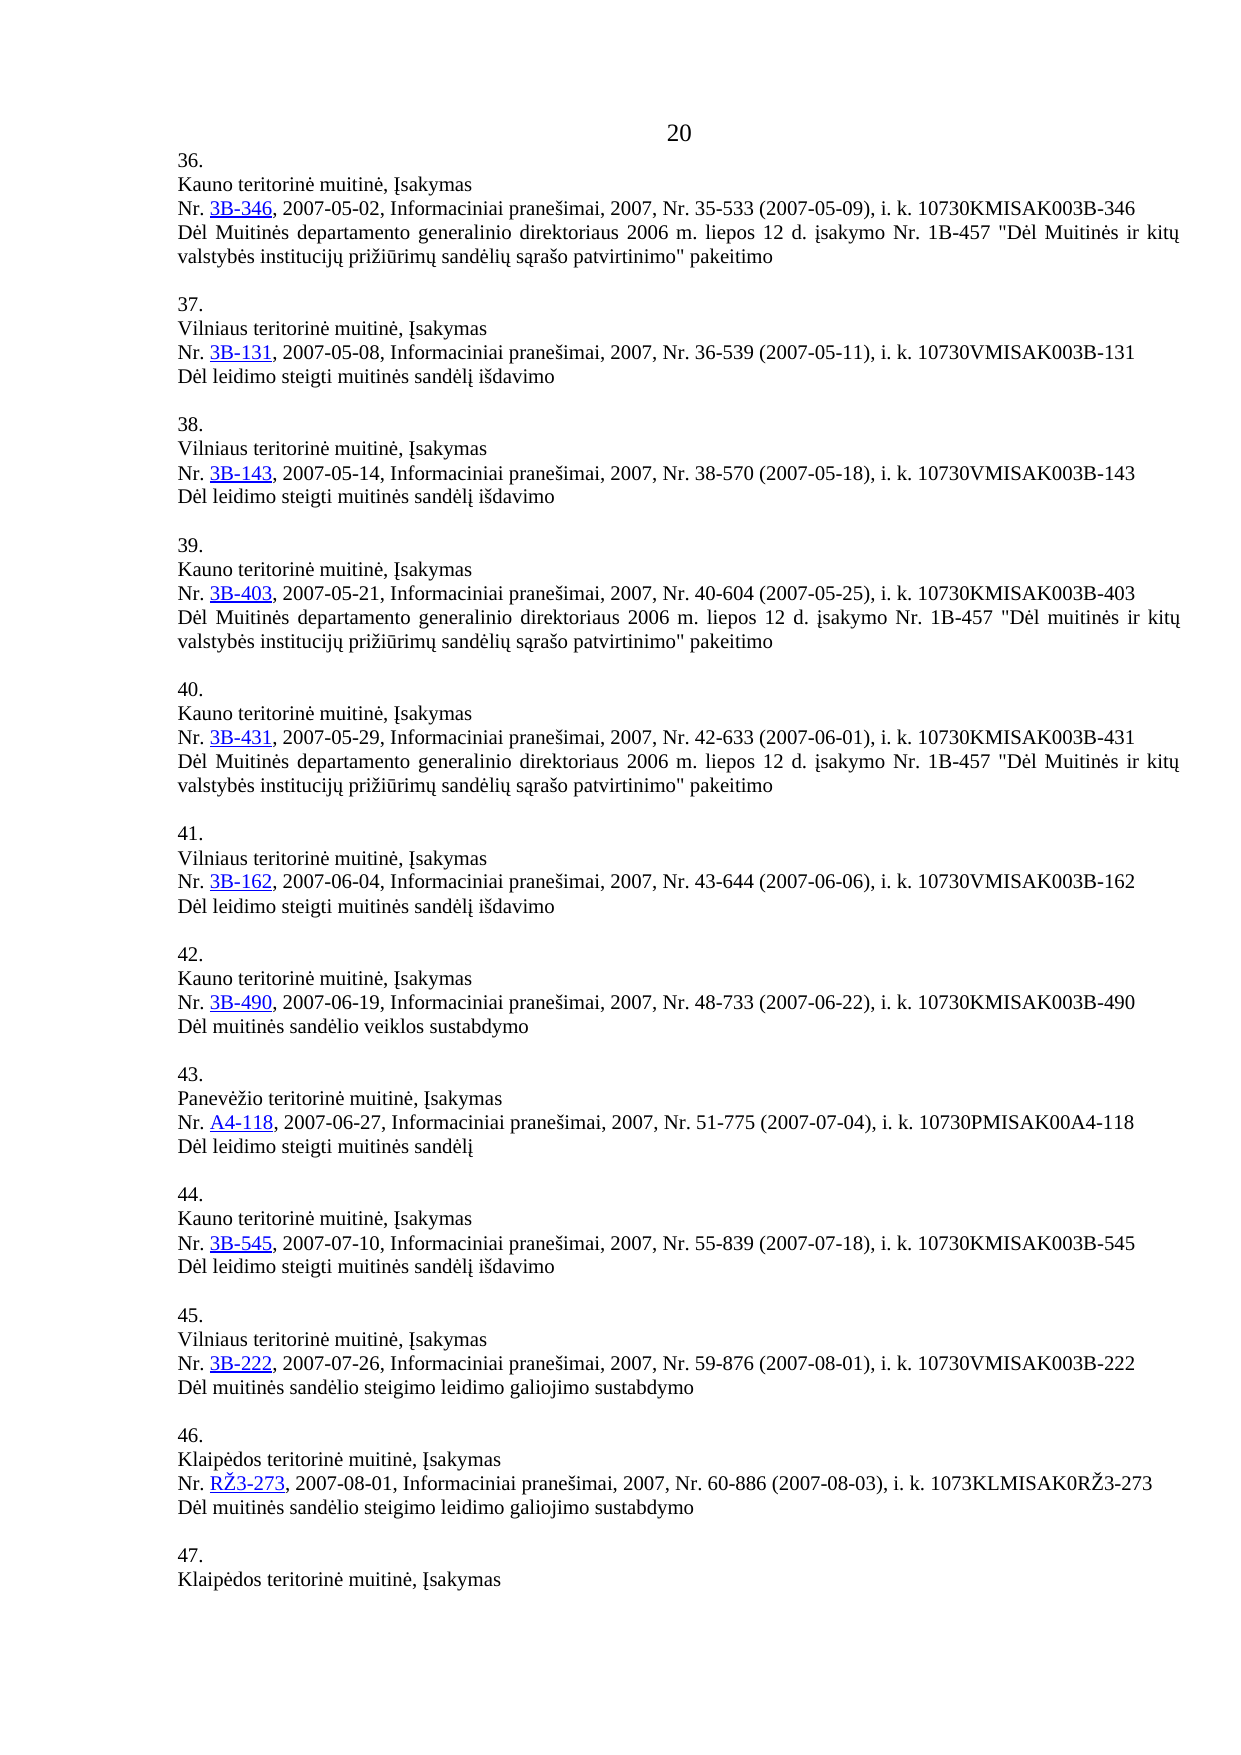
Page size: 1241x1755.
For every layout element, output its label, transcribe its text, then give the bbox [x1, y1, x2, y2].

text Dėl Muitinės departamento generalinio direktoriaus 2006 m. liepos 12 d. įsakymo Nr. 1B-457 "Dėl muitinės ir kitų valstybės institucijų prižiūrimų sandėlių sąrašo patvirtinimo" pakeitimo [177, 605, 1181, 653]
text Nr. 3B-545, 2007-07-10, Informaciniai pranešimai, 2007, Nr. 55-839 (2007-07-18), i. k. 10730KMISAK003B-545 [177, 1230, 1181, 1254]
text Nr. 3B-131, 2007-05-08, Informaciniai pranešimai, 2007, Nr. 36-539 (2007-05-11), i. k. 10730VMISAK003B-131 [177, 340, 1181, 364]
text Nr. 3B-222, 2007-07-26, Informaciniai pranešimai, 2007, Nr. 59-876 (2007-08-01), i. k. 10730VMISAK003B-222 [177, 1351, 1181, 1375]
text 37. [177, 292, 1181, 316]
text Nr. 3B-346, 2007-05-02, Informaciniai pranešimai, 2007, Nr. 35-533 (2007-05-09), i. k. 10730KMISAK003B-346 [177, 196, 1181, 220]
text 40. [177, 677, 1181, 701]
text 36. [177, 148, 1181, 172]
text Dėl leidimo steigti muitinės sandėlį išdavimo [177, 1254, 1181, 1278]
text Kauno teritorinė muitinė, Įsakymas [177, 1206, 1181, 1230]
text Dėl leidimo steigti muitinės sandėlį išdavimo [177, 484, 1181, 508]
text Nr. 3B-143, 2007-05-14, Informaciniai pranešimai, 2007, Nr. 38-570 (2007-05-18), i. k. 10730VMISAK003B-143 [177, 460, 1181, 484]
text Nr. 3B-403, 2007-05-21, Informaciniai pranešimai, 2007, Nr. 40-604 (2007-05-25), i. k. 10730KMISAK003B-403 [177, 581, 1181, 605]
text Klaipėdos teritorinė muitinė, Įsakymas [177, 1567, 1181, 1591]
text 43. [177, 1062, 1181, 1086]
text Kauno teritorinė muitinė, Įsakymas [177, 701, 1181, 725]
text Dėl muitinės sandėlio steigimo leidimo galiojimo sustabdymo [177, 1495, 1181, 1519]
text Vilniaus teritorinė muitinė, Įsakymas [177, 436, 1181, 460]
text 46. [177, 1423, 1181, 1447]
text Nr. 3B-431, 2007-05-29, Informaciniai pranešimai, 2007, Nr. 42-633 (2007-06-01), i. k. 10730KMISAK003B-431 [177, 725, 1181, 749]
text Nr. A4-118, 2007-06-27, Informaciniai pranešimai, 2007, Nr. 51-775 (2007-07-04), i. k. 10730PMISAK00A4-118 [177, 1110, 1181, 1134]
text 39. [177, 533, 1181, 557]
text 41. [177, 821, 1181, 845]
text Klaipėdos teritorinė muitinė, Įsakymas [177, 1447, 1181, 1471]
text Dėl leidimo steigti muitinės sandėlį išdavimo [177, 364, 1181, 388]
text Dėl muitinės sandėlio steigimo leidimo galiojimo sustabdymo [177, 1375, 1181, 1399]
text Dėl Muitinės departamento generalinio direktoriaus 2006 m. liepos 12 d. įsakymo Nr. 1B-457 "Dėl Muitinės ir kitų valstybės institucijų prižiūrimų sandėlių sąrašo patvirtinimo" pakeitimo [177, 220, 1181, 268]
text Dėl Muitinės departamento generalinio direktoriaus 2006 m. liepos 12 d. įsakymo Nr. 1B-457 "Dėl Muitinės ir kitų valstybės institucijų prižiūrimų sandėlių sąrašo patvirtinimo" pakeitimo [177, 749, 1181, 797]
text 44. [177, 1182, 1181, 1206]
text Kauno teritorinė muitinė, Įsakymas [177, 557, 1181, 581]
text Dėl leidimo steigti muitinės sandėlį [177, 1134, 1181, 1158]
text 38. [177, 412, 1181, 436]
text Dėl muitinės sandėlio veiklos sustabdymo [177, 1014, 1181, 1038]
text Panevėžio teritorinė muitinė, Įsakymas [177, 1086, 1181, 1110]
text Nr. RŽ3-273, 2007-08-01, Informaciniai pranešimai, 2007, Nr. 60-886 (2007-08-03), i. k. 1073KLMISAK0RŽ3-273 [177, 1471, 1181, 1495]
text Vilniaus teritorinė muitinė, Įsakymas [177, 316, 1181, 340]
text 45. [177, 1303, 1181, 1327]
text Vilniaus teritorinė muitinė, Įsakymas [177, 1327, 1181, 1351]
text Kauno teritorinė muitinė, Įsakymas [177, 172, 1181, 196]
text 42. [177, 942, 1181, 966]
text Vilniaus teritorinė muitinė, Įsakymas [177, 845, 1181, 869]
text Nr. 3B-162, 2007-06-04, Informaciniai pranešimai, 2007, Nr. 43-644 (2007-06-06), i. k. 10730VMISAK003B-162 [177, 869, 1181, 893]
text 47. [177, 1543, 1181, 1567]
text Kauno teritorinė muitinė, Įsakymas [177, 966, 1181, 990]
text Nr. 3B-490, 2007-06-19, Informaciniai pranešimai, 2007, Nr. 48-733 (2007-06-22), i. k. 10730KMISAK003B-490 [177, 990, 1181, 1014]
text Dėl leidimo steigti muitinės sandėlį išdavimo [177, 893, 1181, 918]
